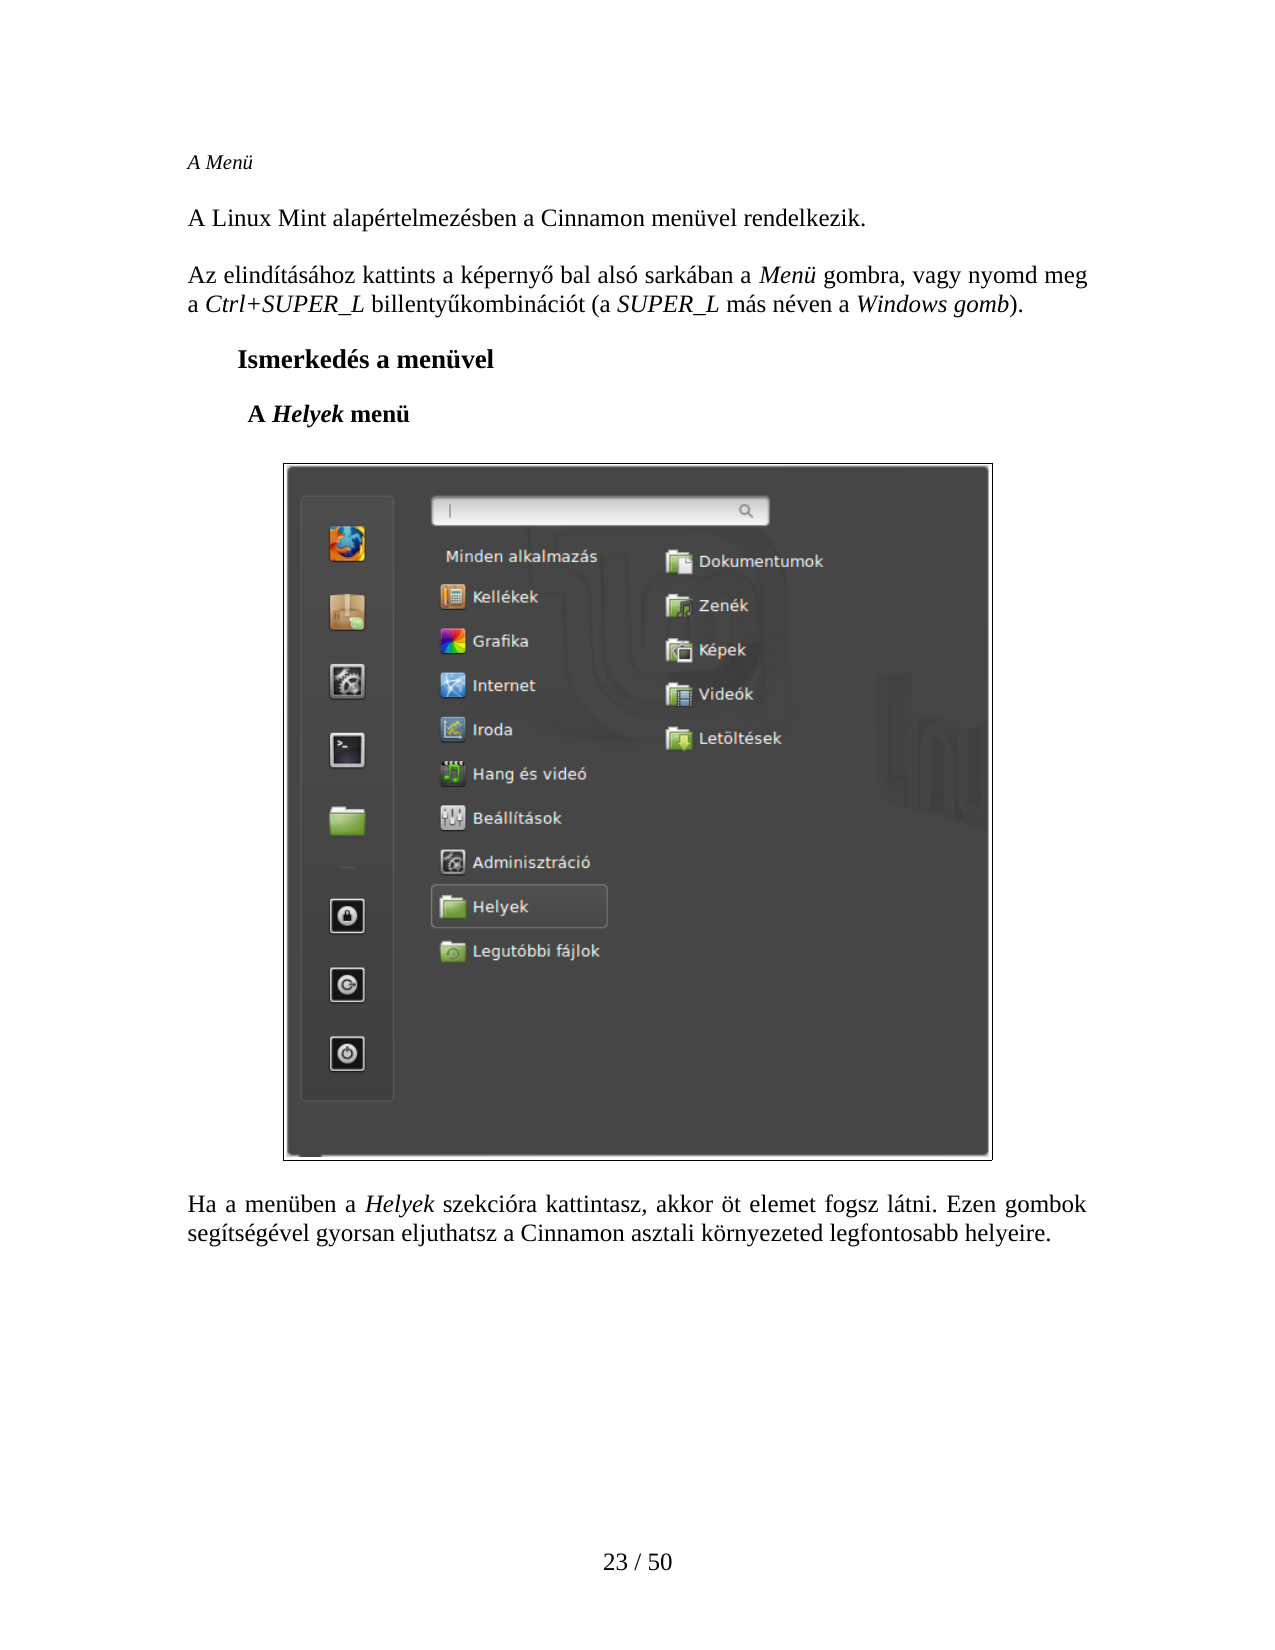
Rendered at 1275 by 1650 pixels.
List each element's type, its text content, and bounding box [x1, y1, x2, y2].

text Az elindításához kattints a képernyő bal alsó sarkában a Menü gombra, vagy nyomd meg a Ctrl+SUPER_L billentyűkombinációt (a SUPER_L más néven a Windows gomb). [187, 260, 1087, 318]
subtitle A Helyek menü [187, 399, 1087, 428]
picture [286, 465, 989, 1157]
text A Linux Mint alapértelmezésben a Cinnamon menüvel rendelkezik. [187, 203, 1087, 232]
subtitle Ismerkedés a menüvel [187, 343, 1087, 374]
